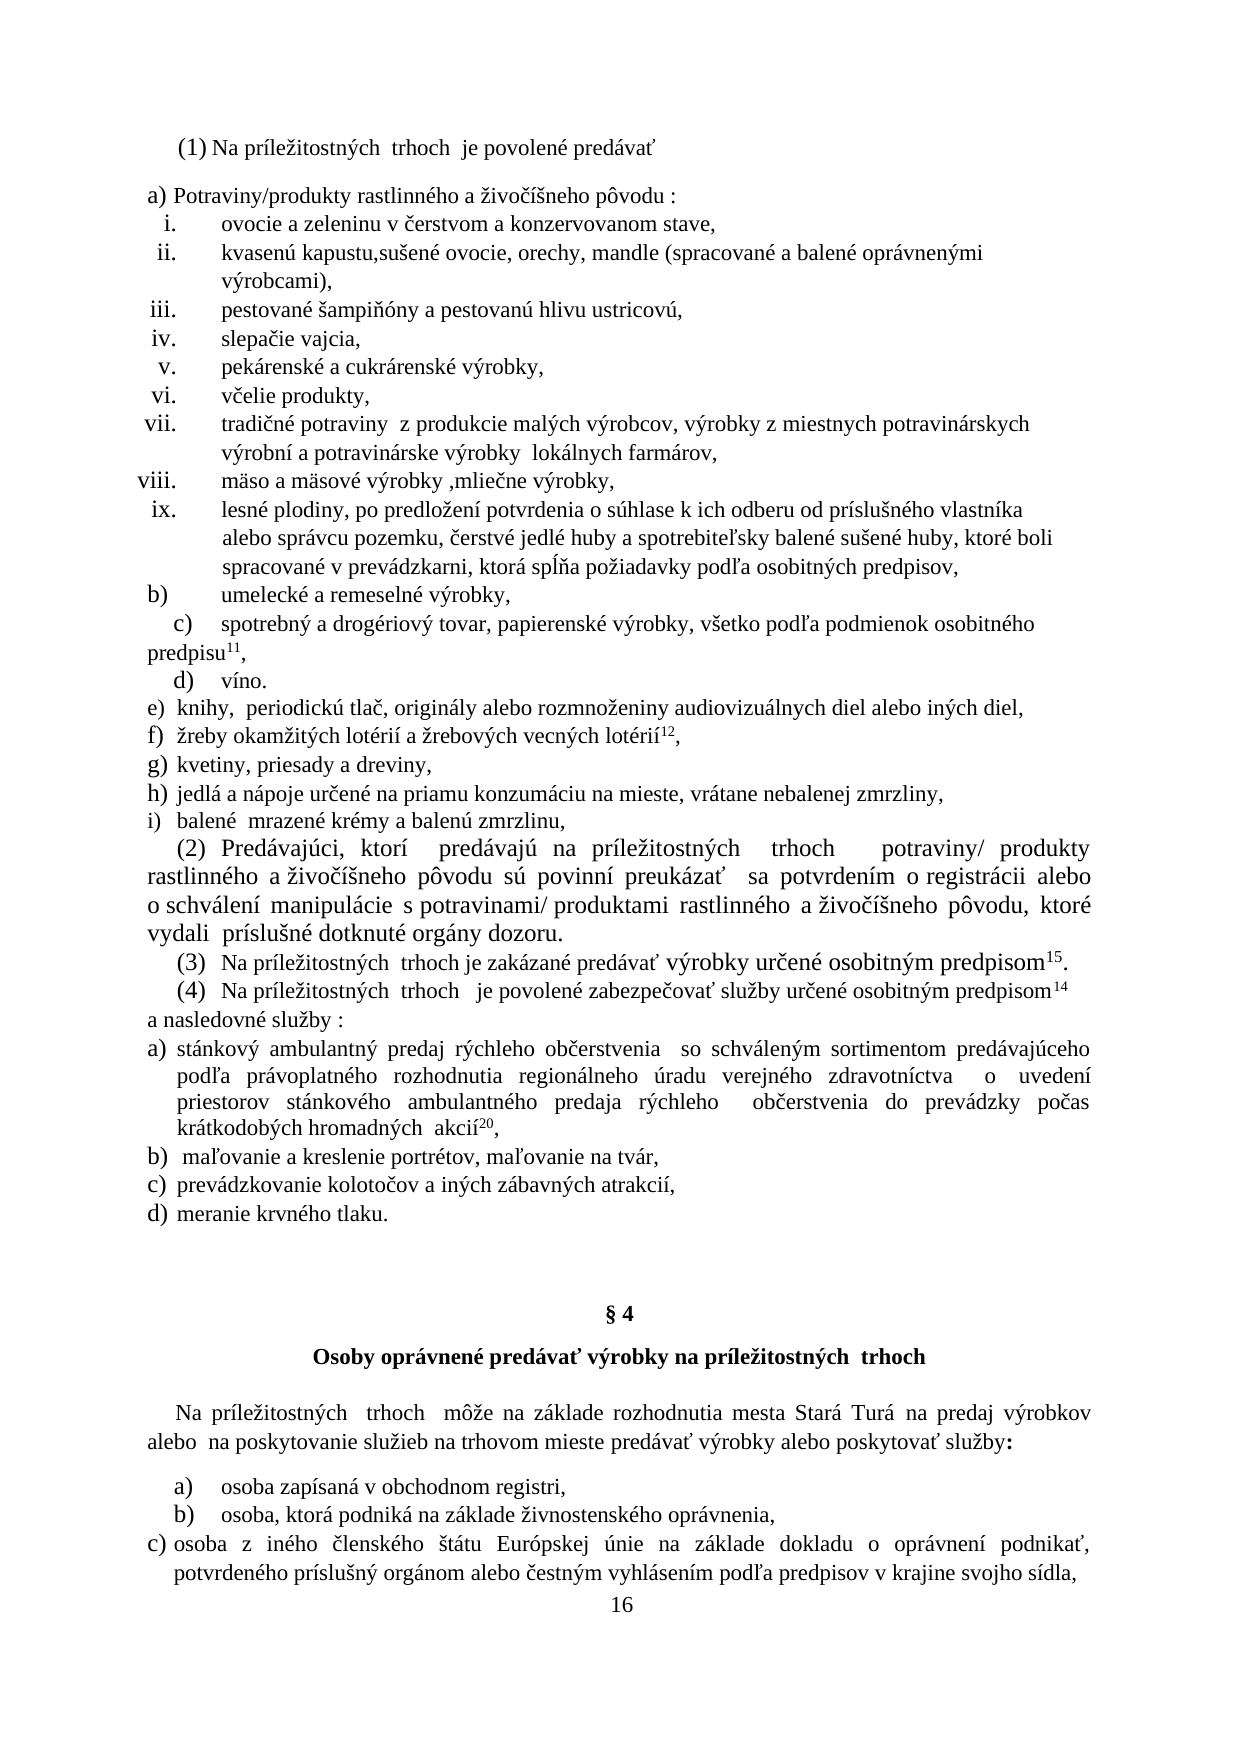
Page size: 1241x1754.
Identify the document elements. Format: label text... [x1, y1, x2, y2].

list pestované šampiňóny a pestovanú hlivu ustricovú, [177, 295, 1091, 323]
list Na príležitostných trhoch je zakázané predávať výrobky určené osobitným predpisom15. [147, 947, 1091, 976]
text Osoby oprávnené predávať výrobky na príležitostných trhoch [147, 1343, 1091, 1370]
list spotrebný a drogériový tovar, papierenské výrobky, všetko podľa podmienok osobitného predpisu11, [147, 609, 1091, 666]
list knihy, periodickú tlač, originály alebo rozmnoženiny audiovizuálnych diel alebo iných diel, [147, 694, 1091, 721]
list Na príležitostných trhoch je povolené predávať [178, 133, 1091, 161]
list kvetiny, priesady a dreviny, [147, 749, 1091, 778]
text Na príležitostných trhoch môže na základe rozhodnutia mesta Stará Turá na predaj výrobkov alebo na poskytovanie služieb na trhovom mieste predávať výrobky alebo poskytovať služby: [147, 1398, 1091, 1455]
list lesné plodiny, po predložení potvrdenia o súhlase k ich odberu od príslušného vlastníka [177, 494, 1091, 523]
list meranie krvného tlaku. [147, 1198, 1091, 1227]
list balené mrazené krémy a balenú zmrzlinu, [147, 807, 1091, 833]
list tradičné potraviny z produkcie malých výrobcov, výrobky z miestnych potravinárskych výrobní a potravinárske výrobky lokálnych farmárov, [177, 409, 1091, 466]
list jedlá a nápoje určené na priamu konzumáciu na mieste, vrátane nebalenej zmrzliny, [147, 778, 1091, 807]
list maľovanie a kreslenie portrétov, maľovanie na tvár, [147, 1141, 1091, 1169]
text § 4 [147, 1300, 1091, 1327]
list osoba zapísaná v obchodnom registri, [147, 1472, 1091, 1500]
list kvasenú kapustu,sušené ovocie, orechy, mandle (spracované a balené oprávnenými výrobcami), [177, 238, 1091, 295]
list slepačie vajcia, [177, 323, 1091, 352]
list Potraviny/produkty rastlinného a živočíšneho pôvodu : [147, 181, 1091, 209]
text alebo správcu pozemku, čerstvé jedlé huby a spotrebiteľsky balené sušené huby, ktoré boli spracované v prevádzkarni, ktorá spĺňa požiadavky podľa osobitných predpisov, [222, 523, 1092, 580]
list umelecké a remeselné výrobky, [147, 580, 632, 609]
list pekárenské a cukrárenské výrobky, [177, 352, 1091, 380]
list prevádzkovanie kolotočov a iných zábavných atrakcií, [147, 1169, 1091, 1198]
list Na príležitostných trhoch je povolené zabezpečovať služby určené osobitným predpisom14 a nasledovné služby : [147, 976, 1091, 1033]
list mäso a mäsové výrobky ,mliečne výrobky, [177, 466, 1091, 494]
list stánkový ambulantný predaj rýchleho občerstvenia so schváleným sortimentom predávajúceho podľa právoplatného rozhodnutia regionálneho úradu verejného zdravotníctva o uvedení priestorov stánkového ambulantného predaja rýchleho občerstvenia do prevádzky počas krátkodobých hromadných akcií20, [147, 1033, 1091, 1141]
list osoba, ktorá podniká na základe živnostenského oprávnenia, [147, 1500, 1091, 1529]
list žreby okamžitých lotérií a žrebových vecných lotérií12, [147, 721, 1091, 749]
list osoba z iného členského štátu Európskej únie na základe dokladu o oprávnení podnikať, potvrdeného príslušný orgánom alebo čestným vyhlásením podľa predpisov v krajine svojho sídla, [147, 1529, 1091, 1586]
list víno. [147, 666, 1091, 694]
list včelie produkty, [177, 380, 1091, 409]
list ovocie a zeleninu v čerstvom a konzervovanom stave, [177, 209, 1091, 238]
list Predávajúci, ktorí predávajú na príležitostných trhoch potraviny/ produkty rastlinného a živočíšneho pôvodu sú povinní preukázať sa potvrdením o registrácii alebo o schválení manipulácie s potravinami/ produktami rastlinného a živočíšneho pôvodu, ktoré vydali príslušné dotknuté orgány dozoru. [147, 833, 1091, 947]
